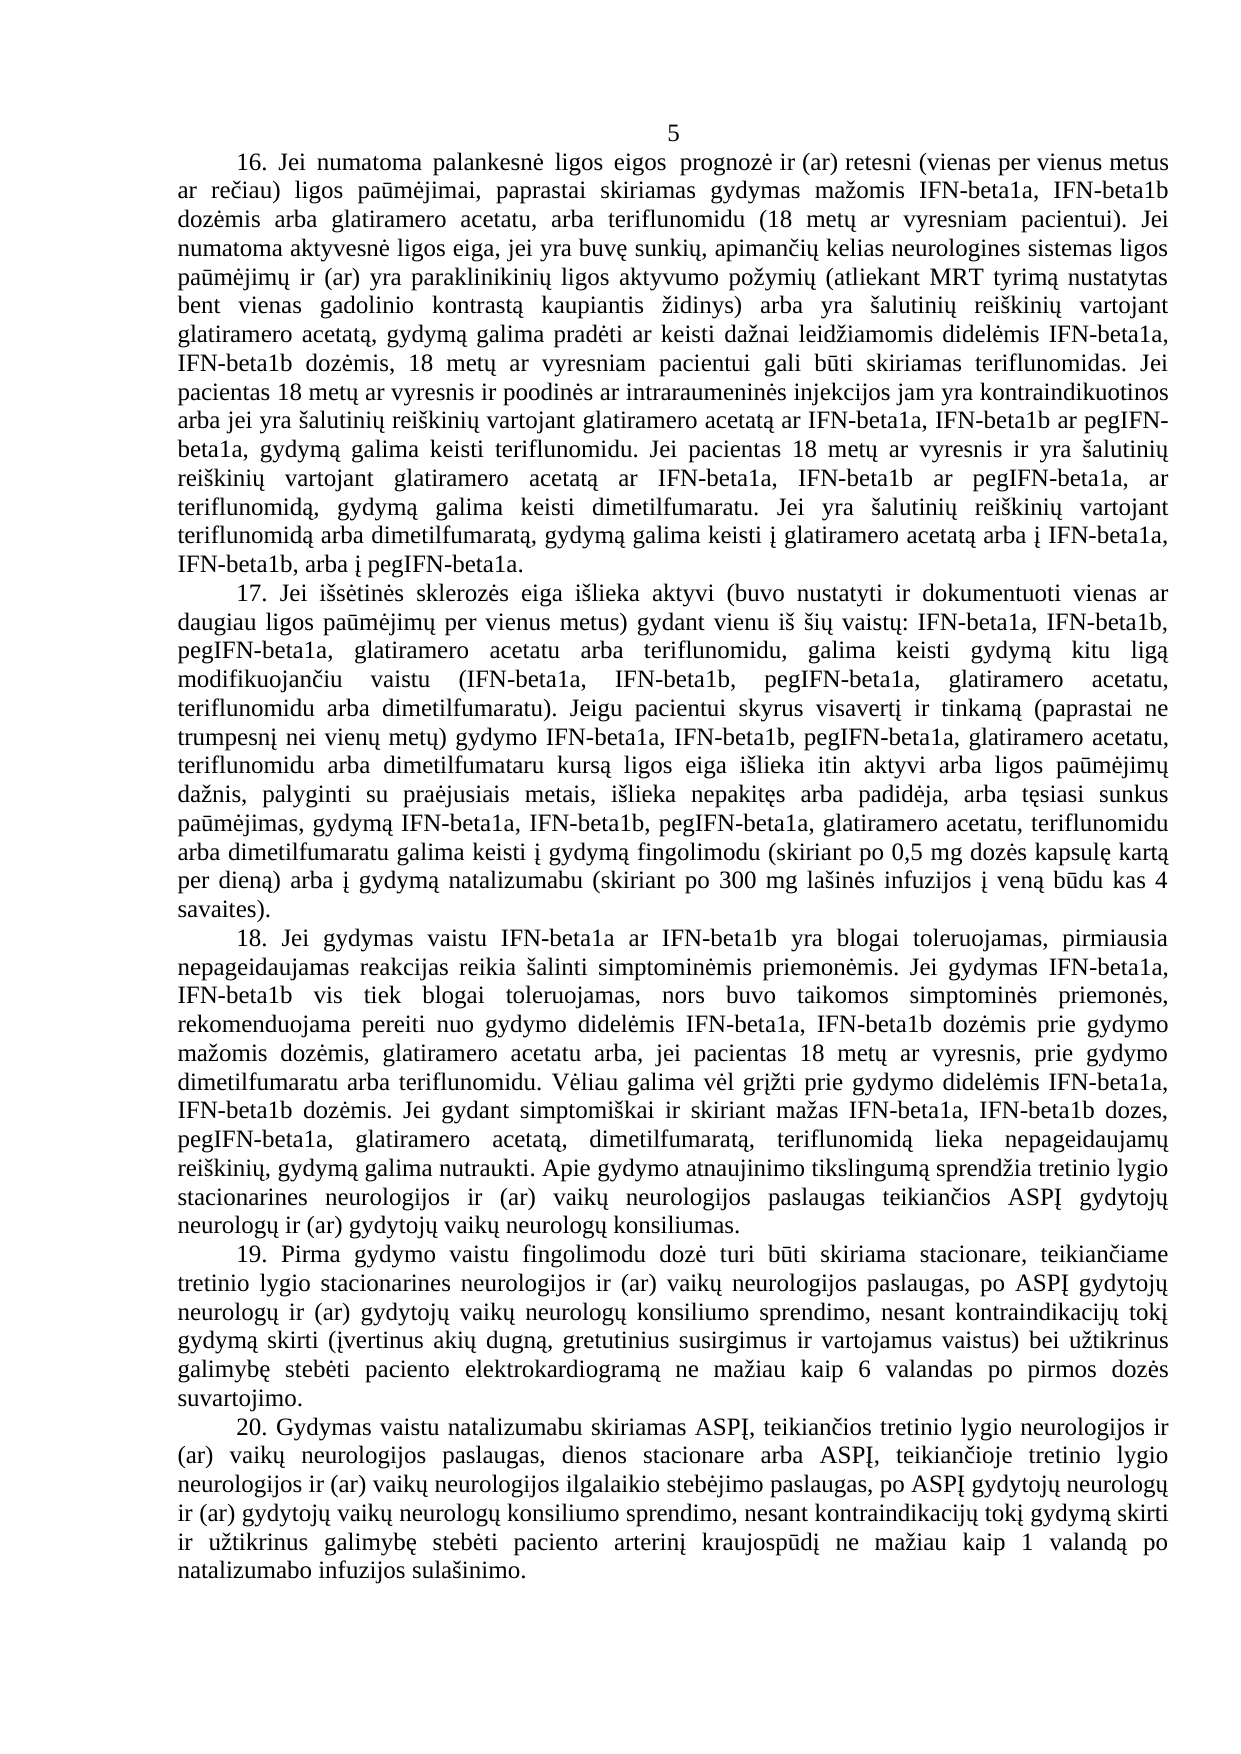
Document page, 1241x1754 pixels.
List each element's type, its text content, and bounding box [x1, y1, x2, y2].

text 18. Jei gydymas vaistu IFN-beta1a ar IFN-beta1b yra blogai toleruojamas, pirmiausia nepageidaujamas reakcijas reikia šalinti simptominėmis priemonėmis. Jei gydymas IFN-beta1a, IFN-beta1b vis tiek blogai toleruojamas, nors buvo taikomos simptominės priemonės, rekomenduojama pereiti nuo gydymo didelėmis IFN-beta1a, IFN-beta1b dozėmis prie gydymo mažomis dozėmis, glatiramero acetatu arba, jei pacientas 18 metų ar vyresnis, prie gydymo dimetilfumaratu arba teriflunomidu. Vėliau galima vėl grįžti prie gydymo didelėmis IFN-beta1a, IFN-beta1b dozėmis. Jei gydant simptomiškai ir skiriant mažas IFN-beta1a, IFN-beta1b dozes, pegIFN-beta1a, glatiramero acetatą, dimetilfumaratą, teriflunomidą lieka nepageidaujamų reiškinių, gydymą galima nutraukti. Apie gydymo atnaujinimo tikslingumą sprendžia tretinio lygio stacionarines neurologijos ir (ar) vaikų neurologijos paslaugas teikiančios ASPĮ gydytojų neurologų ir (ar) gydytojų vaikų neurologų konsiliumas. [177, 923, 1169, 1239]
text 19. Pirma gydymo vaistu fingolimodu dozė turi būti skiriama stacionare, teikiančiame tretinio lygio stacionarines neurologijos ir (ar) vaikų neurologijos paslaugas, po ASPĮ gydytojų neurologų ir (ar) gydytojų vaikų neurologų konsiliumo sprendimo, nesant kontraindikacijų tokį gydymą skirti (įvertinus akių dugną, gretutinius susirgimus ir vartojamus vaistus) bei užtikrinus galimybę stebėti paciento elektrokardiogramą ne mažiau kaip 6 valandas po pirmos dozės suvartojimo. [177, 1239, 1169, 1412]
text 20. Gydymas vaistu natalizumabu skiriamas ASPĮ, teikiančios tretinio lygio neurologijos ir (ar) vaikų neurologijos paslaugas, dienos stacionare arba ASPĮ, teikiančioje tretinio lygio neurologijos ir (ar) vaikų neurologijos ilgalaikio stebėjimo paslaugas, po ASPĮ gydytojų neurologų ir (ar) gydytojų vaikų neurologų konsiliumo sprendimo, nesant kontraindikacijų tokį gydymą skirti ir užtikrinus galimybę stebėti paciento arterinį kraujospūdį ne mažiau kaip 1 valandą po natalizumabo infuzijos sulašinimo. [177, 1412, 1169, 1584]
text 17. Jei išsėtinės sklerozės eiga išlieka aktyvi (buvo nustatyti ir dokumentuoti vienas ar daugiau ligos paūmėjimų per vienus metus) gydant vienu iš šių vaistų: IFN-beta1a, IFN-beta1b, pegIFN-beta1a, glatiramero acetatu arba teriflunomidu, galima keisti gydymą kitu ligą modifikuojančiu vaistu (IFN-beta1a, IFN-beta1b, pegIFN-beta1a, glatiramero acetatu, teriflunomidu arba dimetilfumaratu). Jeigu pacientui skyrus visavertį ir tinkamą (paprastai ne trumpesnį nei vienų metų) gydymo IFN-beta1a, IFN-beta1b, pegIFN-beta1a, glatiramero acetatu, teriflunomidu arba dimetilfumataru kursą ligos eiga išlieka itin aktyvi arba ligos paūmėjimų dažnis, palyginti su praėjusiais metais, išlieka nepakitęs arba padidėja, arba tęsiasi sunkus paūmėjimas, gydymą IFN-beta1a, IFN-beta1b, pegIFN-beta1a, glatiramero acetatu, teriflunomidu arba dimetilfumaratu galima keisti į gydymą fingolimodu (skiriant po 0,5 mg dozės kapsulę kartą per dieną) arba į gydymą natalizumabu (skiriant po 300 mg lašinės infuzijos į veną būdu kas 4 savaites). [177, 578, 1169, 923]
text 16. Jei numatoma palankesnė ligos eigos prognozė ir (ar) retesni (vienas per vienus metus ar rečiau) ligos paūmėjimai, paprastai skiriamas gydymas mažomis IFN-beta1a, IFN-beta1b dozėmis arba glatiramero acetatu, arba teriflunomidu (18 metų ar vyresniam pacientui). Jei numatoma aktyvesnė ligos eiga, jei yra buvę sunkių, apimančių kelias neurologines sistemas ligos paūmėjimų ir (ar) yra paraklinikinių ligos aktyvumo požymių (atliekant MRT tyrimą nustatytas bent vienas gadolinio kontrastą kaupiantis židinys) arba yra šalutinių reiškinių vartojant glatiramero acetatą, gydymą galima pradėti ar keisti dažnai leidžiamomis didelėmis IFN-beta1a, IFN-beta1b dozėmis, 18 metų ar vyresniam pacientui gali būti skiriamas teriflunomidas. Jei pacientas 18 metų ar vyresnis ir poodinės ar intraraumeninės injekcijos jam yra kontraindikuotinos arba jei yra šalutinių reiškinių vartojant glatiramero acetatą ar IFN-beta1a, IFN-beta1b ar pegIFN-beta1a, gydymą galima keisti teriflunomidu. Jei pacientas 18 metų ar vyresnis ir yra šalutinių reiškinių vartojant glatiramero acetatą ar IFN-beta1a, IFN-beta1b ar pegIFN-beta1a, ar teriflunomidą, gydymą galima keisti dimetilfumaratu. Jei yra šalutinių reiškinių vartojant teriflunomidą arba dimetilfumaratą, gydymą galima keisti į glatiramero acetatą arba į IFN-beta1a, IFN-beta1b, arba į pegIFN-beta1a. [177, 147, 1169, 578]
